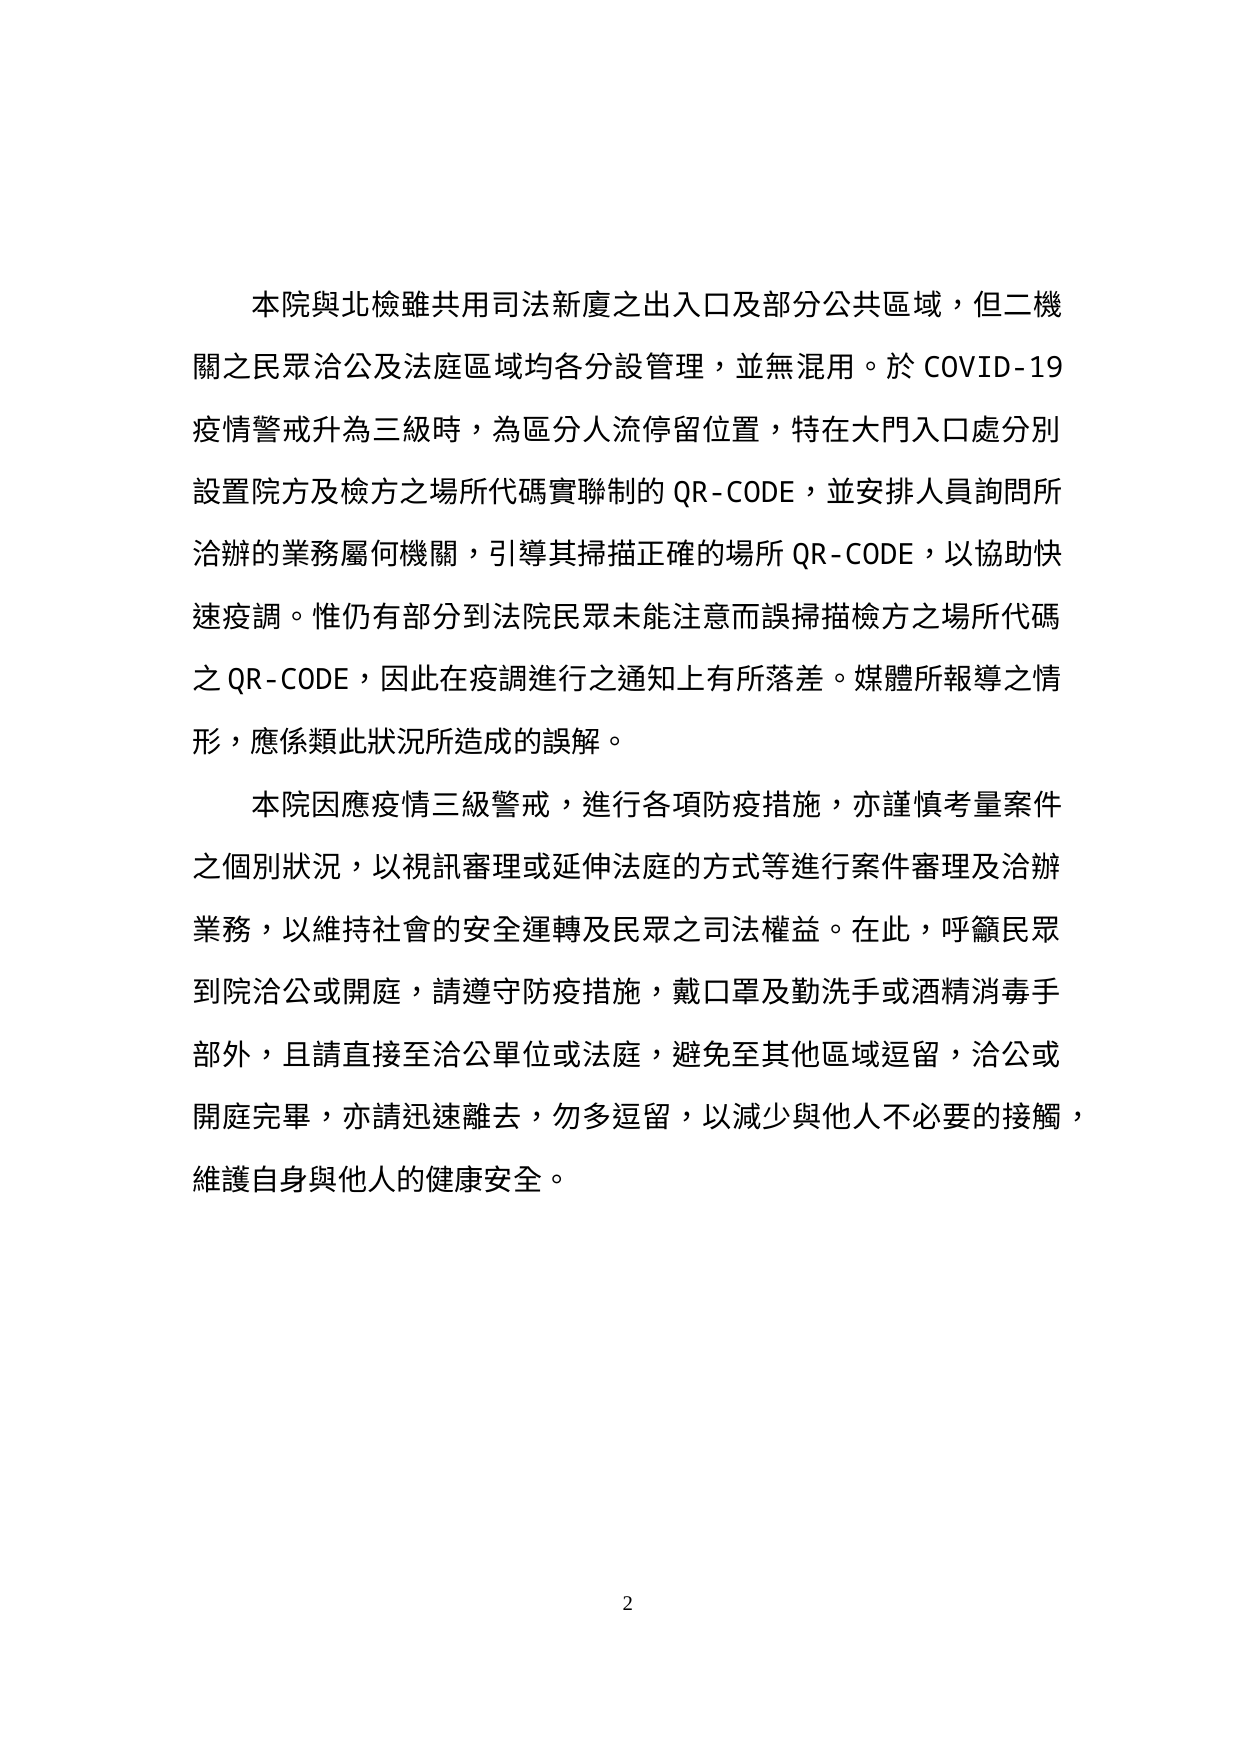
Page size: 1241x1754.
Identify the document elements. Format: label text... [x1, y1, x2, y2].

text 本院因應疫情三級警戒，進行各項防疫措施，亦謹慎考量案件之個別狀況，以視訊審理或延伸法庭的方式等進行案件審理及洽辦業務，以維持社會的安全運轉及民眾之司法權益。在此，呼籲民眾到院洽公或開庭，請遵守防疫措施，戴口罩及勤洗手或酒精消毒手部外，且請直接至洽公單位或法庭，避免至其他區域逗留，洽公或開庭完畢，亦請迅速離去，勿多逗留，以減少與他人不必要的接觸，維護自身與他人的健康安全。 [192, 761, 1063, 1198]
text 本院與北檢雖共用司法新廈之出入口及部分公共區域，但二機關之民眾洽公及法庭區域均各分設管理，並無混用。於COVID-19疫情警戒升為三級時，為區分人流停留位置，特在大門入口處分別設置院方及檢方之場所代碼實聯制的QR-CODE，並安排人員詢問所洽辦的業務屬何機關，引導其掃描正確的場所QR-CODE，以協助快速疫調。惟仍有部分到法院民眾未能注意而誤掃描檢方之場所代碼之QR-CODE，因此在疫調進行之通知上有所落差。媒體所報導之情形，應係類此狀況所造成的誤解。 [192, 261, 1063, 761]
